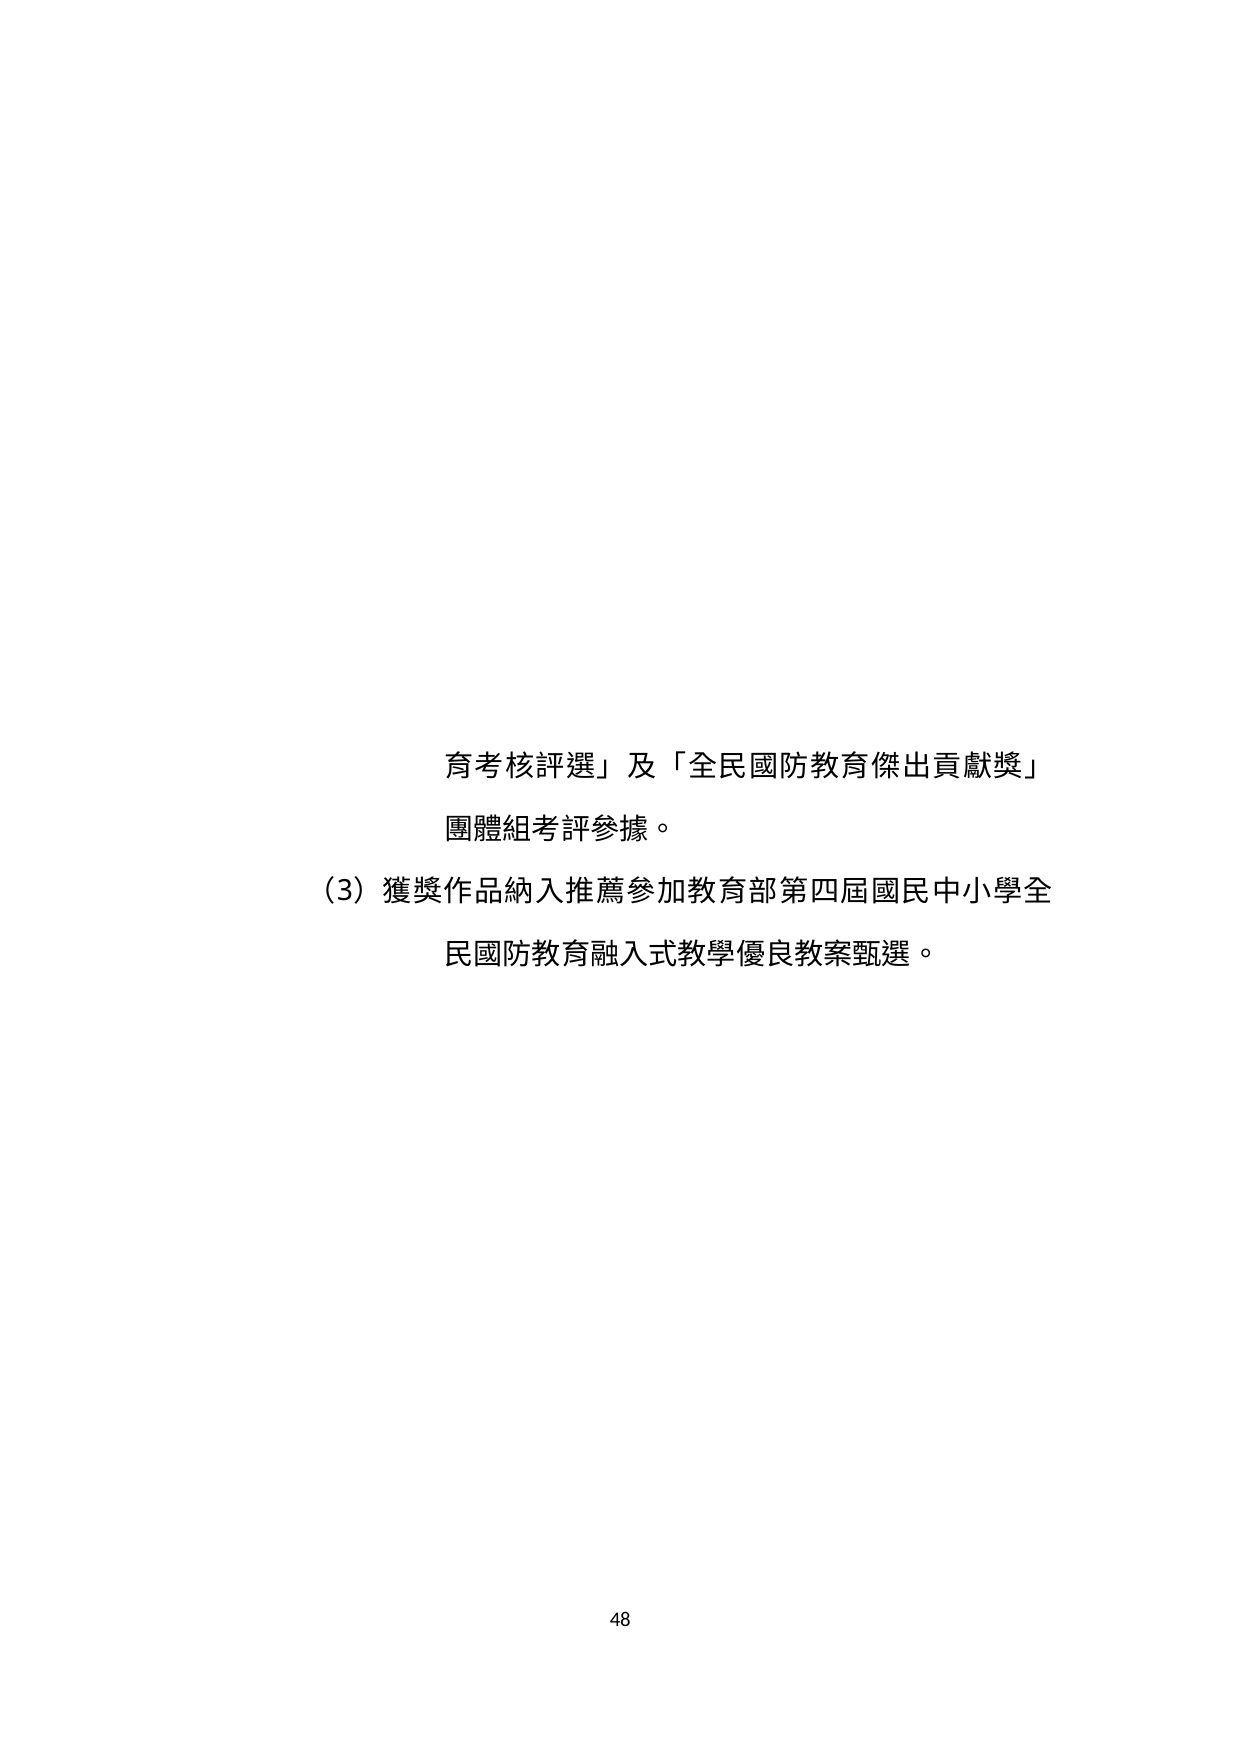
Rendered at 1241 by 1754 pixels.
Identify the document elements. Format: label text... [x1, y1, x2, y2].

list 獲獎作品納入推薦參加教育部第四屆國民中小學全民國防教育融入式教學優良教案甄選。 [307, 847, 1053, 972]
list 育考核評選」及「全民國防教育傑出貢獻獎」團體組考評參據。 [307, 722, 1053, 847]
